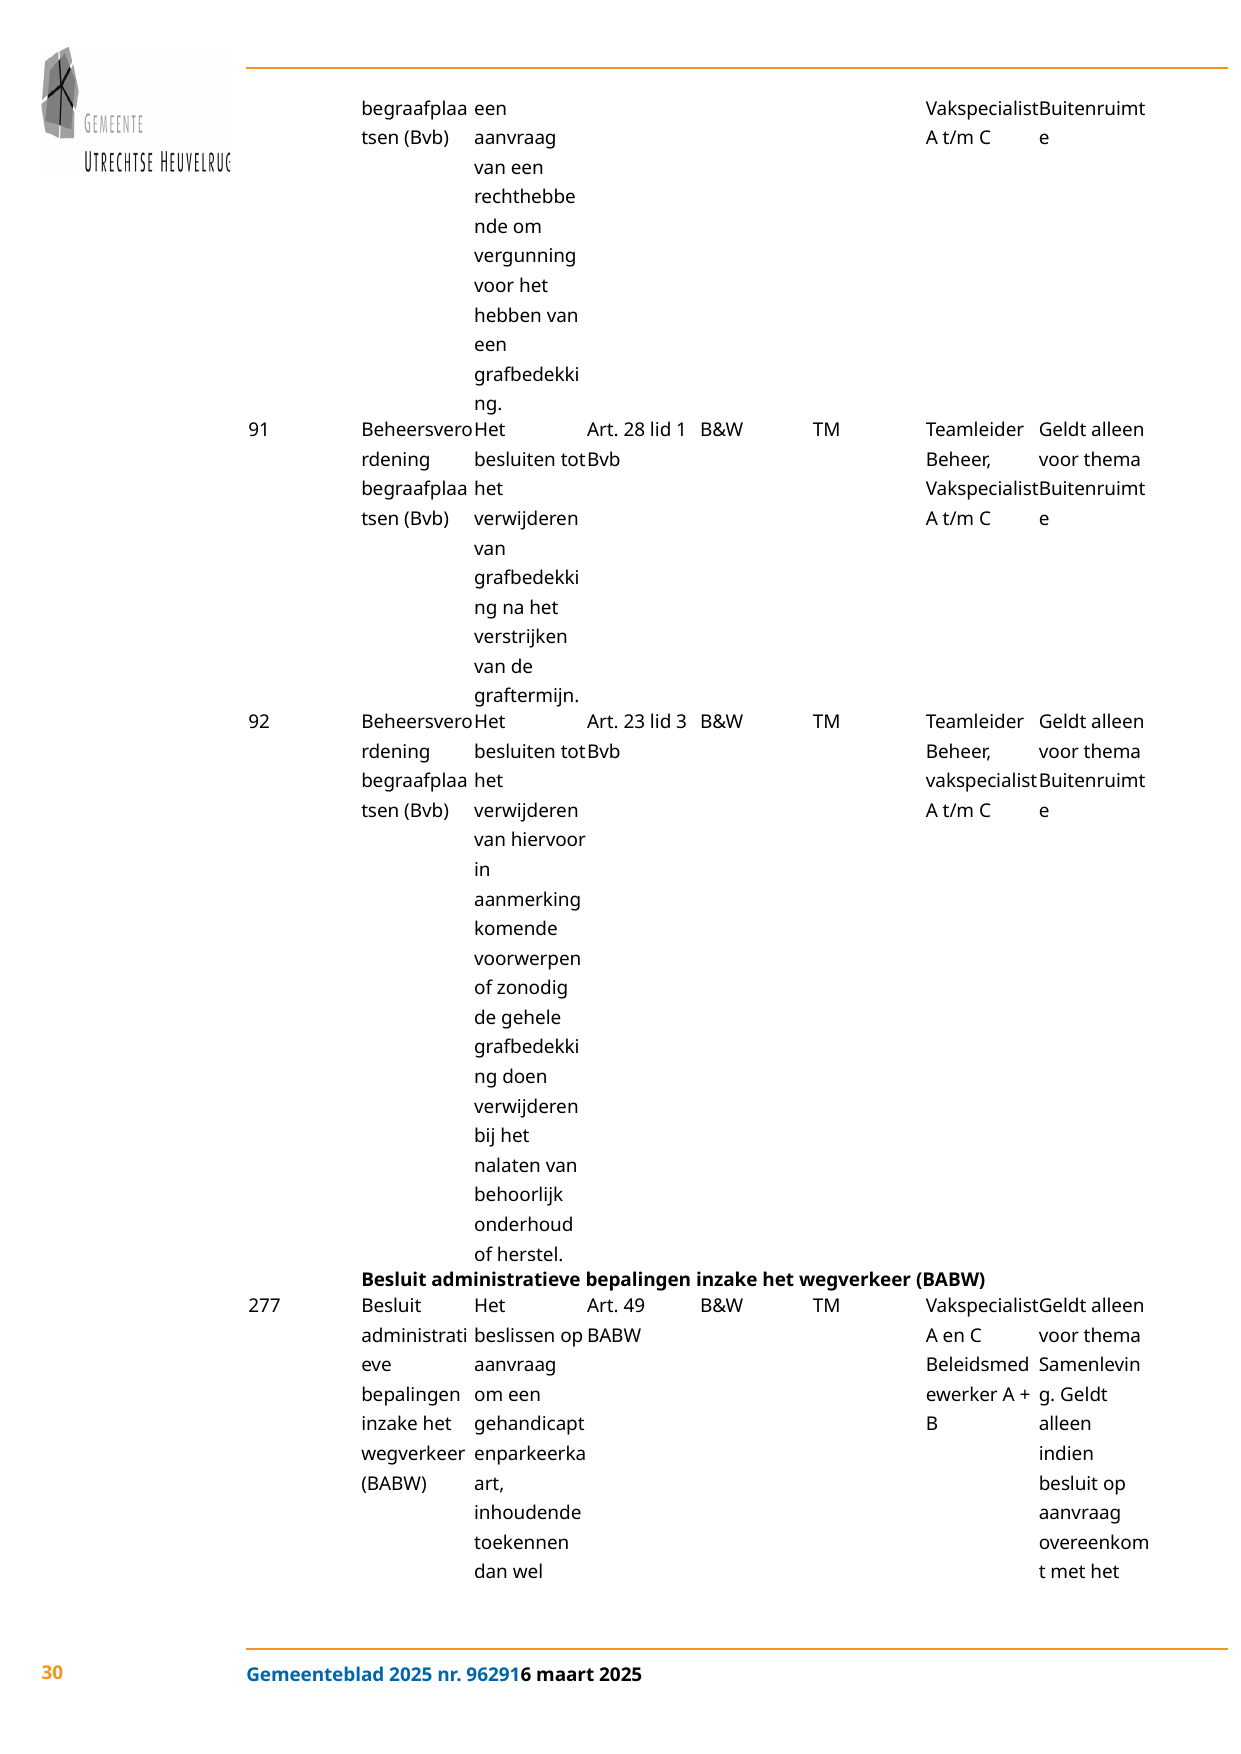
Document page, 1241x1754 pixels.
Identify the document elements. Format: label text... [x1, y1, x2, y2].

table_cell Buitenruimte [1039, 95, 1152, 416]
table_cell 277 [248, 1292, 361, 1584]
table_cell Geldt alleen voor thema Buitenruimte [1039, 416, 1152, 708]
table_cell Vakspecialist A en C Beleidsmedewerker A + B [926, 1292, 1038, 1584]
picture [41, 47, 231, 172]
table_cell Het beslissen op aanvraag om een gehandicaptenparkeerkaart, inhoudende toekennen dan wel [474, 1292, 587, 1584]
table_cell [248, 95, 361, 416]
table_cell [587, 95, 700, 416]
table_cell [700, 95, 813, 416]
table_cell Het besluiten tot het verwijderen van grafbedekking na het verstrijken van de graftermijn. [474, 416, 587, 708]
table_cell Art. 49 BABW [587, 1292, 700, 1584]
table_cell Beheersverordening begraafplaatsen (Bvb) [361, 416, 474, 708]
table_cell Geldt alleen voor thema Buitenruimte [1039, 708, 1152, 1267]
table_cell B&W [700, 416, 813, 708]
table_cell B&W [700, 708, 813, 1267]
table_cell Beheersverordening begraafplaatsen (Bvb) [361, 708, 474, 1267]
table_cell 91 [248, 416, 361, 708]
table_cell Teamleider Beheer, Vakspecialist A t/m C [926, 416, 1038, 708]
table_cell TM [813, 1292, 926, 1584]
table_cell Art. 28 lid 1 Bvb [587, 416, 700, 708]
table_cell Geldt alleen voor thema Samenleving. Geldt alleen indien besluit op aanvraag overeenkomt met het [1039, 1292, 1152, 1584]
table_cell [248, 1267, 361, 1292]
table_cell B&W [700, 1292, 813, 1584]
table_cell Vakspecialist A t/m C [926, 95, 1038, 416]
table_cell TM [813, 708, 926, 1267]
table_cell een aanvraag van een rechthebbende om vergunning voor het hebben van een grafbedekking. [474, 95, 587, 416]
table_cell Besluit administratieve bepalingen inzake het wegverkeer (BABW) [361, 1292, 474, 1584]
table_cell Het besluiten tot het verwijderen van hiervoor in aanmerking komende voorwerpen of zonodig de gehele grafbedekking doen verwijderen bij het nalaten van behoorlijk onderhoud of herstel. [474, 708, 587, 1267]
table_cell 92 [248, 708, 361, 1267]
table_cell begraafplaatsen (Bvb) [361, 95, 474, 416]
table_cell Teamleider Beheer, vakspecialist A t/m C [926, 708, 1038, 1267]
table_cell Besluit administratieve bepalingen inzake het wegverkeer (BABW) [361, 1267, 1152, 1292]
table_cell Art. 23 lid 3 Bvb [587, 708, 700, 1267]
table_cell TM [813, 416, 926, 708]
table_cell [813, 95, 926, 416]
